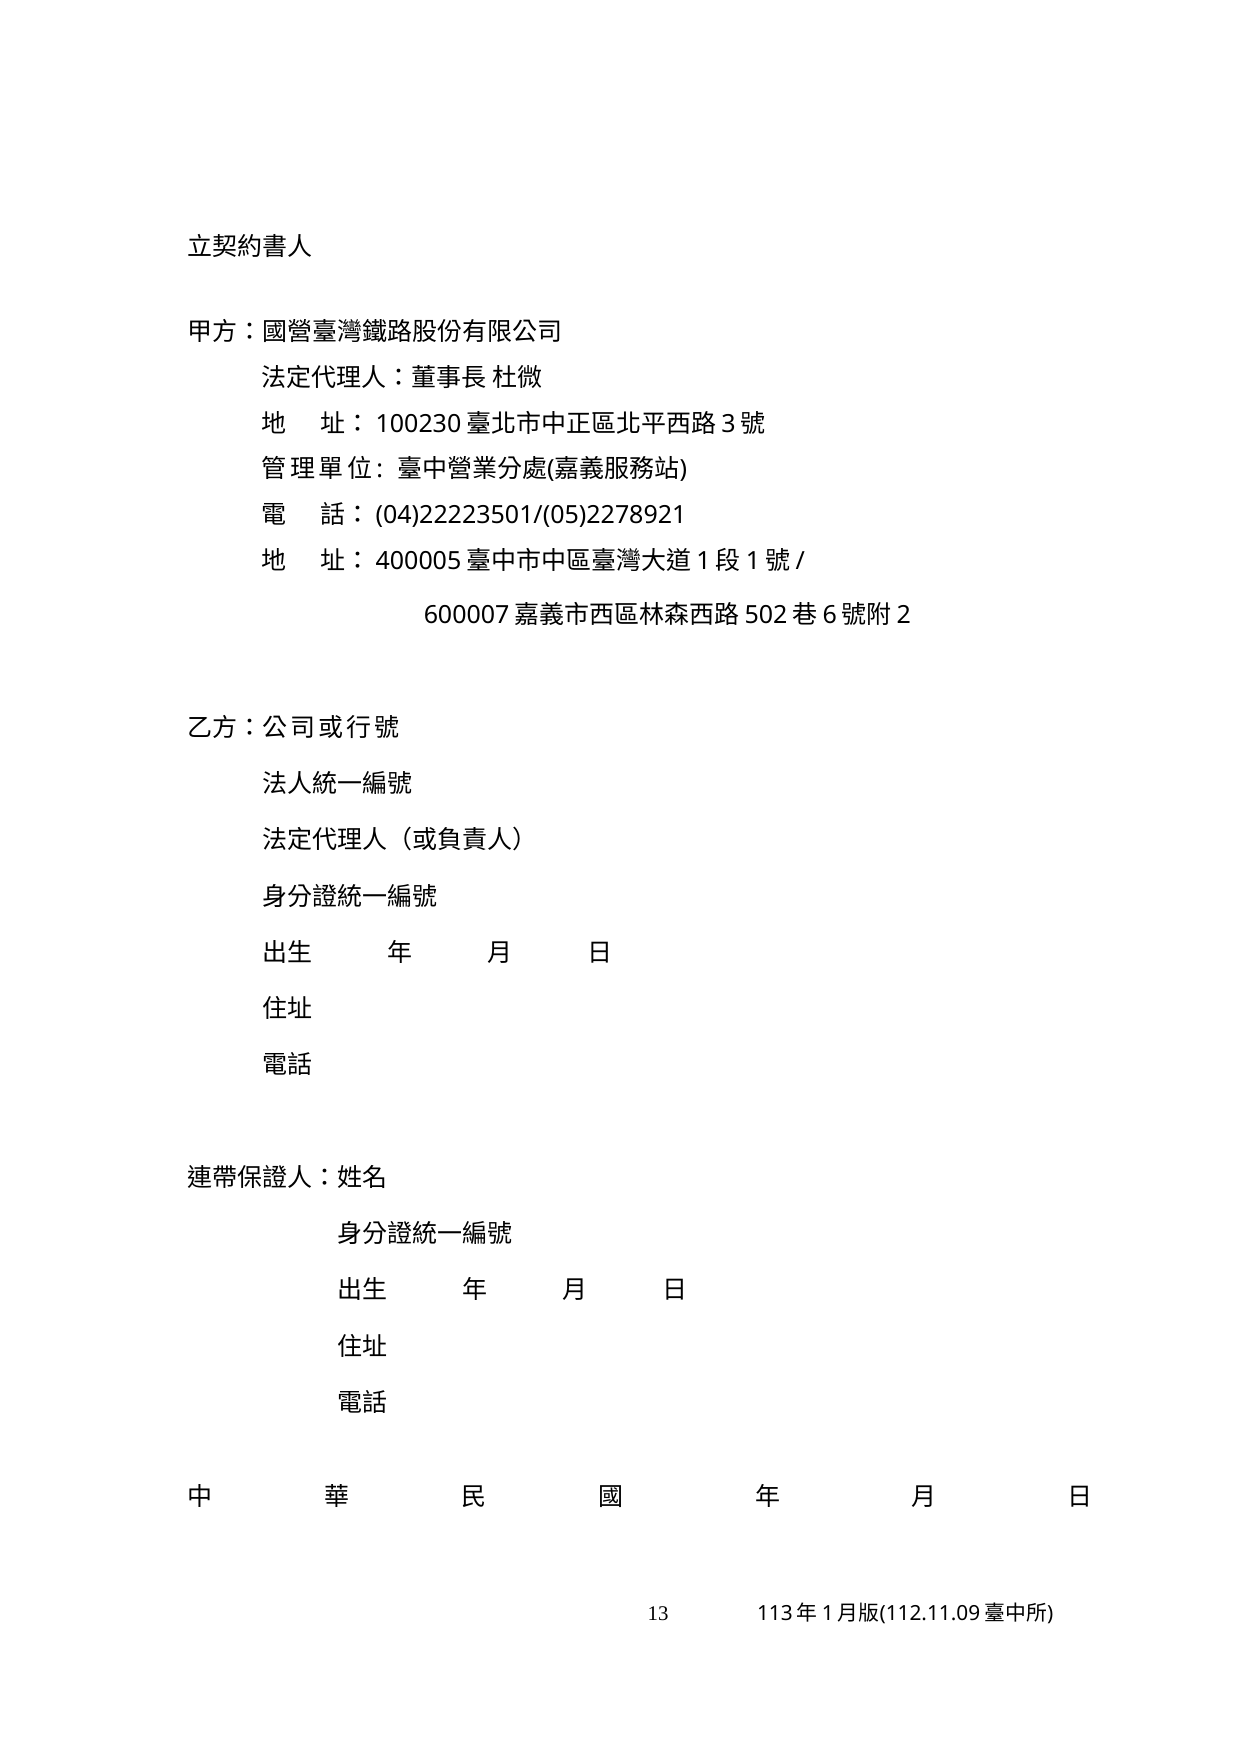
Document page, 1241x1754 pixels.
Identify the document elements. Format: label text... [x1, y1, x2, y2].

text 中 華 民 國 年 月 日 [187, 1475, 1093, 1512]
text 法定代理人（或負責人） [262, 819, 1053, 856]
text 地 址： 400005臺中市中區臺灣大道1段1號 / [261, 548, 1053, 575]
text 連帶保證人：姓名 [187, 1156, 1053, 1194]
text 05-2278921 [187, 650, 1053, 687]
text 出生 年 月 日 [262, 931, 1053, 969]
text 管理單位: 臺中營業分處(嘉義服務站) [261, 456, 1053, 483]
text 甲方：國營臺灣鐵路股份有限公司 [187, 319, 1053, 346]
text 法定代理人：董事長 杜微 [261, 364, 1053, 392]
text 身分證統一編號 [262, 875, 1053, 912]
text 600007嘉義市西區林森西路502巷6號附2 [423, 594, 1053, 631]
text 身分證統一編號 [337, 1212, 1053, 1250]
text 電話 [337, 1381, 1053, 1419]
text 乙方：公司或行號 [187, 706, 1053, 744]
text 地 址： 100230臺北市中正區北平西路3號 [261, 410, 1053, 437]
text 立契約書人 [187, 225, 1053, 262]
text 法人統一編號 [262, 762, 1053, 800]
text 出生 年 月 日 [337, 1269, 1053, 1306]
text 住址 [262, 987, 1053, 1025]
text 住址 [337, 1325, 1053, 1362]
text 電話 [262, 1044, 1053, 1081]
text 電 話： (04)22223501/(05)2278921 [261, 502, 1053, 529]
